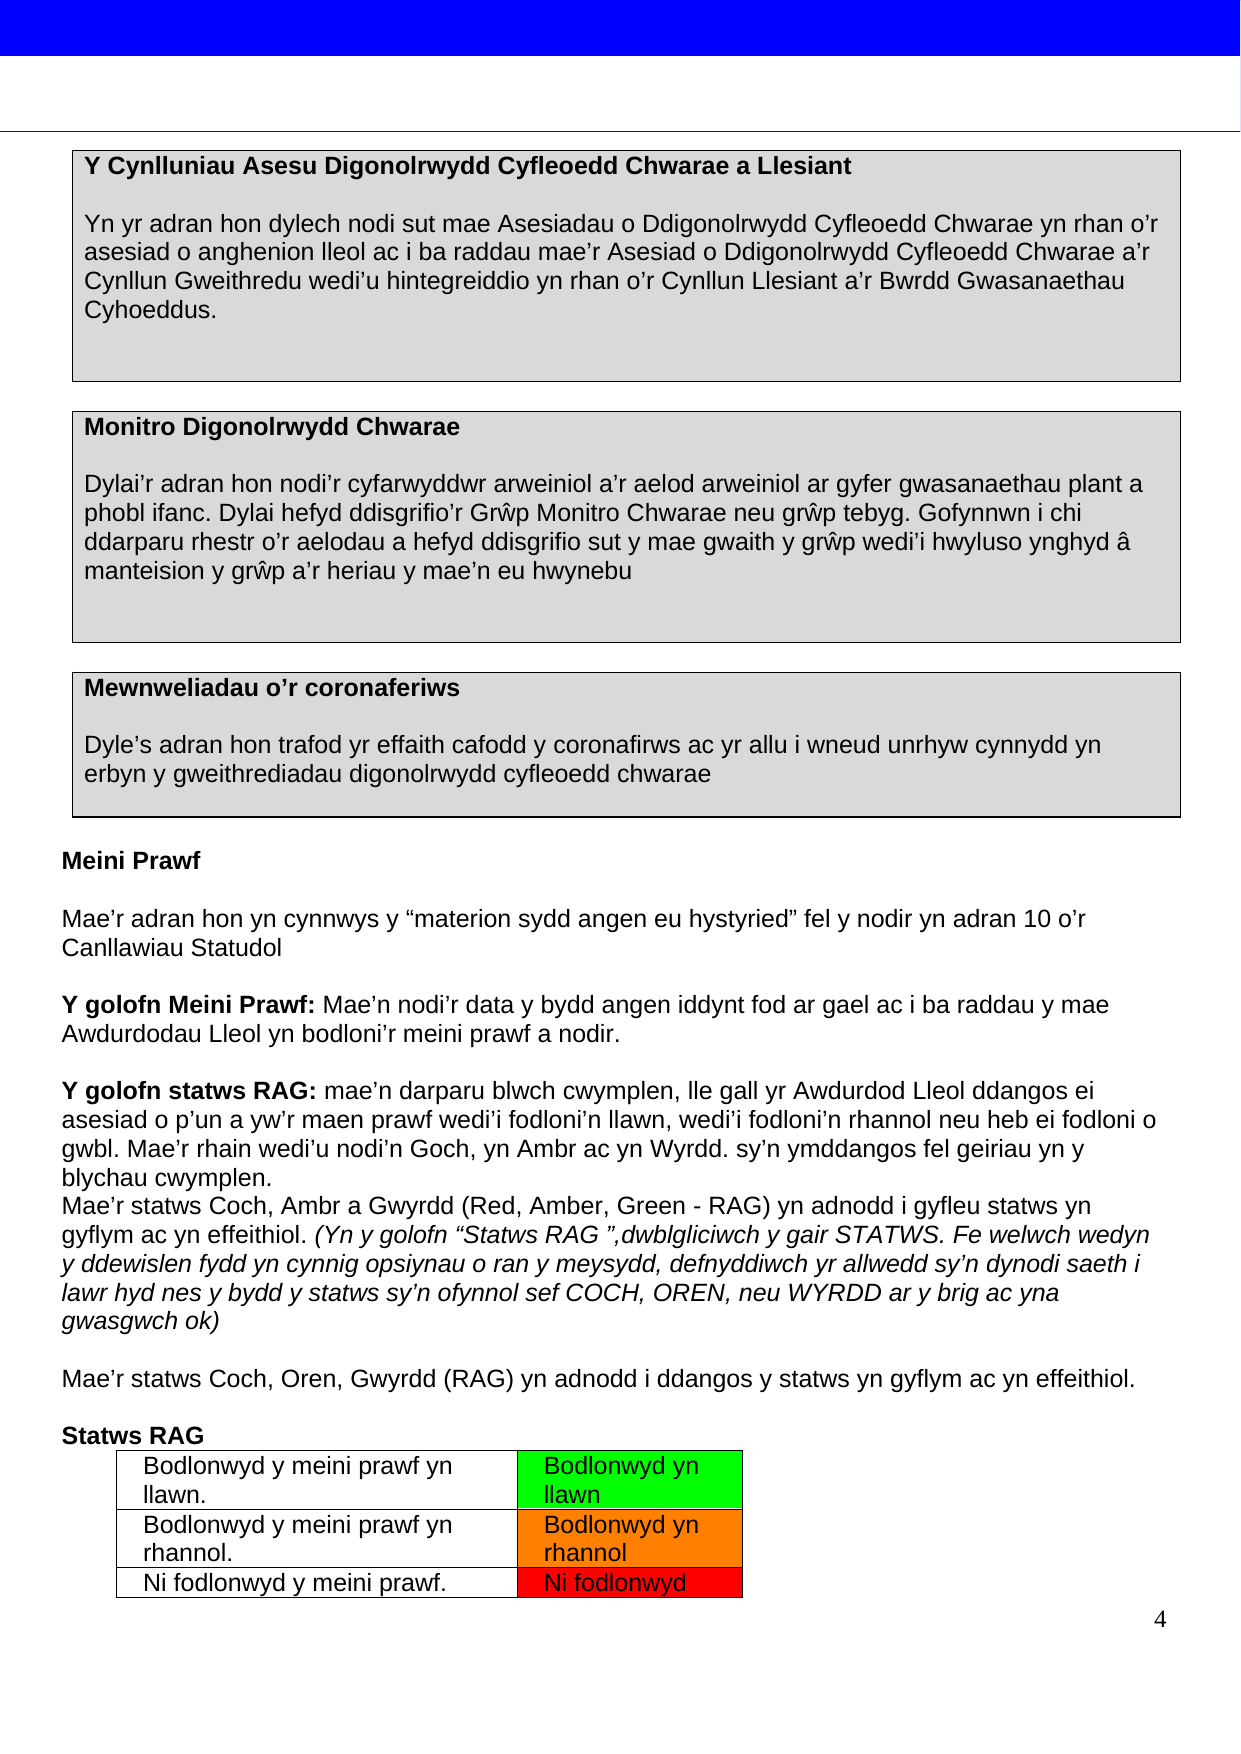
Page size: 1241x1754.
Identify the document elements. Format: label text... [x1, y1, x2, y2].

table_header Y Cynlluniau Asesu Digonolrwydd Cyfleoedd Chwarae a Llesiant Yn yr adran hon dylech nodi sut mae Asesiadau o Ddigonolrwydd Cyfleoedd Chwarae yn rhan o’r asesiad o anghenion lleol ac i ba raddau mae’r Asesiad o Ddigonolrwydd Cyfleoedd Chwarae a’r Cynllun Gweithredu wedi’u hintegreiddio yn rhan o’r Cynllun Llesiant a’r Bwrdd Gwasanaethau Cyhoeddus. [73, 151, 1180, 381]
table_cell Bodlonwyd yn rhannol [518, 1510, 742, 1567]
text Mae’r statws Coch, Ambr a Gwyrdd (Red, Amber, Green - RAG) yn adnodd i gyfleu statws yn gyflym ac yn effeithiol. (Yn y golofn “Statws RAG ”,dwblgliciwch y gair STATWS. Fe welwch wedyn y ddewislen fydd yn cynnig opsiynau o ran y meysydd, defnyddiwch yr allwedd sy’n dynodi saeth i lawr hyd nes y bydd y statws sy’n ofynnol sef COCH, OREN, neu WYRDD ar y brig ac yna gwasgwch ok) [61, 1191, 1167, 1335]
text Mae’r statws Coch, Oren, Gwyrdd (RAG) yn adnodd i ddangos y statws yn gyflym ac yn effeithiol. [61, 1364, 1167, 1392]
text Mae’r adran hon yn cynnwys y “materion sydd angen eu hystyried” fel y nodir yn adran 10 o’r Canllawiau Statudol [61, 904, 1167, 961]
table_header Bodlonwyd yn llawn [518, 1451, 742, 1508]
table_header Bodlonwyd y meini prawf yn llawn. [117, 1451, 517, 1508]
table_header Mewnweliadau o’r coronaferiws Dyle’s adran hon trafod yr effaith cafodd y coronafirws ac yr allu i wneud unrhyw cynnydd yn erbyn y gweithrediadau digonolrwydd cyfleoedd chwarae [73, 673, 1180, 816]
text Y golofn Meini Prawf: Mae’n nodi’r data y bydd angen iddynt fod ar gael ac i ba raddau y mae Awdurdodau Lleol yn bodloni’r meini prawf a nodir. [61, 990, 1167, 1047]
table_cell Bodlonwyd y meini prawf yn rhannol. [117, 1510, 517, 1567]
text Y golofn statws RAG: mae’n darparu blwch cwymplen, lle gall yr Awdurdod Lleol ddangos ei asesiad o p’un a yw’r maen prawf wedi’i fodloni’n llawn, wedi’i fodloni’n rhannol neu heb ei fodloni o gwbl. Mae’r rhain wedi’u nodi’n Goch, yn Ambr ac yn Wyrdd. sy’n ymddangos fel geiriau yn y blychau cwymplen. [61, 1076, 1167, 1191]
text Statws RAG [61, 1421, 1167, 1450]
table_cell Ni fodlonwyd y meini prawf. [117, 1568, 517, 1597]
text Meini Prawf [61, 846, 1167, 875]
table_header Monitro Digonolrwydd Chwarae Dylai’r adran hon nodi’r cyfarwyddwr arweiniol a’r aelod arweiniol ar gyfer gwasanaethau plant a phobl ifanc. Dylai hefyd ddisgrifio’r Grŵp Monitro Chwarae neu grŵp tebyg. Gofynnwn i chi ddarparu rhestr o’r aelodau a hefyd ddisgrifio sut y mae gwaith y grŵp wedi’i hwyluso ynghyd â manteision y grŵp a’r heriau y mae’n eu hwynebu [73, 412, 1180, 642]
table_cell Ni fodlonwyd [518, 1568, 742, 1597]
